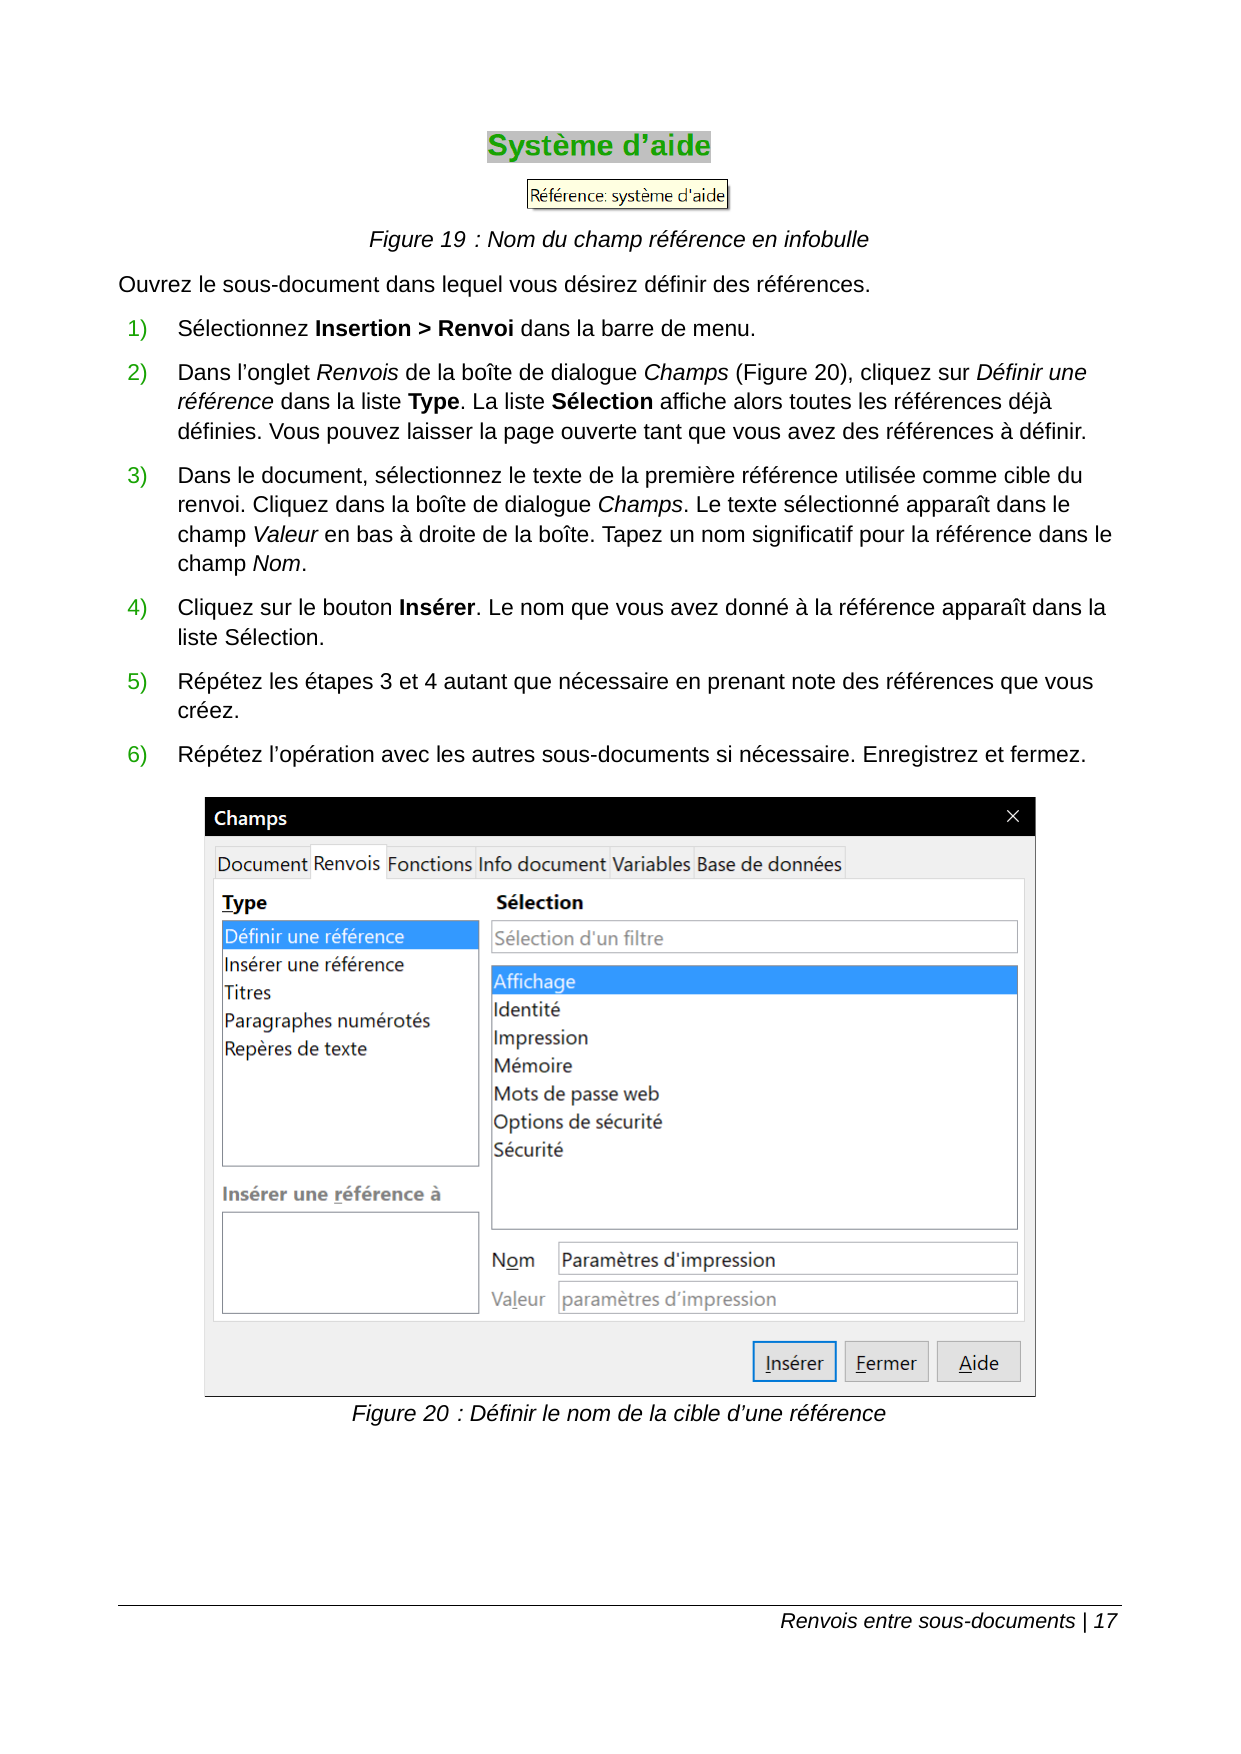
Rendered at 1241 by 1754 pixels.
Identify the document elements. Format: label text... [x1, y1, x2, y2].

list Dans l’onglet Renvois de la boîte de dialogue Champs (Figure 20), cliquez sur Définir une référence dans la liste Type. La liste Sélection affiche alors toutes les références déjà définies. Vous pouvez laisser la page ouverte tant que vous avez des références à définir. [148, 356, 1122, 444]
text Figure 20 : Définir le nom de la cible d’une référence [118, 1397, 1122, 1427]
list Dans le document, sélectionnez le texte de la première référence utilisée comme cible du renvoi. Cliquez dans la boîte de dialogue Champs. Le texte sélectionné apparaît dans le champ Valeur en bas à droite de la boîte. Tapez un nom significatif pour la référence dans le champ Nom. [148, 459, 1122, 577]
picture [204, 797, 1036, 1397]
list Sélectionnez Insertion > Renvoi dans la barre de menu. [148, 312, 1122, 341]
text Ouvrez le sous-document dans lequel vous désirez définir des références. [118, 267, 1122, 297]
list Répétez l’opération avec les autres sous-documents si nécessaire. Enregistrez et fermez. [148, 738, 1122, 768]
text Figure 19 : Nom du champ référence en infobulle [118, 223, 1122, 253]
picture [473, 118, 767, 224]
list Cliquez sur le bouton Insérer. Le nom que vous avez donné à la référence apparaît dans la liste Sélection. [148, 591, 1122, 650]
list Répétez les étapes 3 et 4 autant que nécessaire en prenant note des références que vous créez. [148, 665, 1122, 724]
